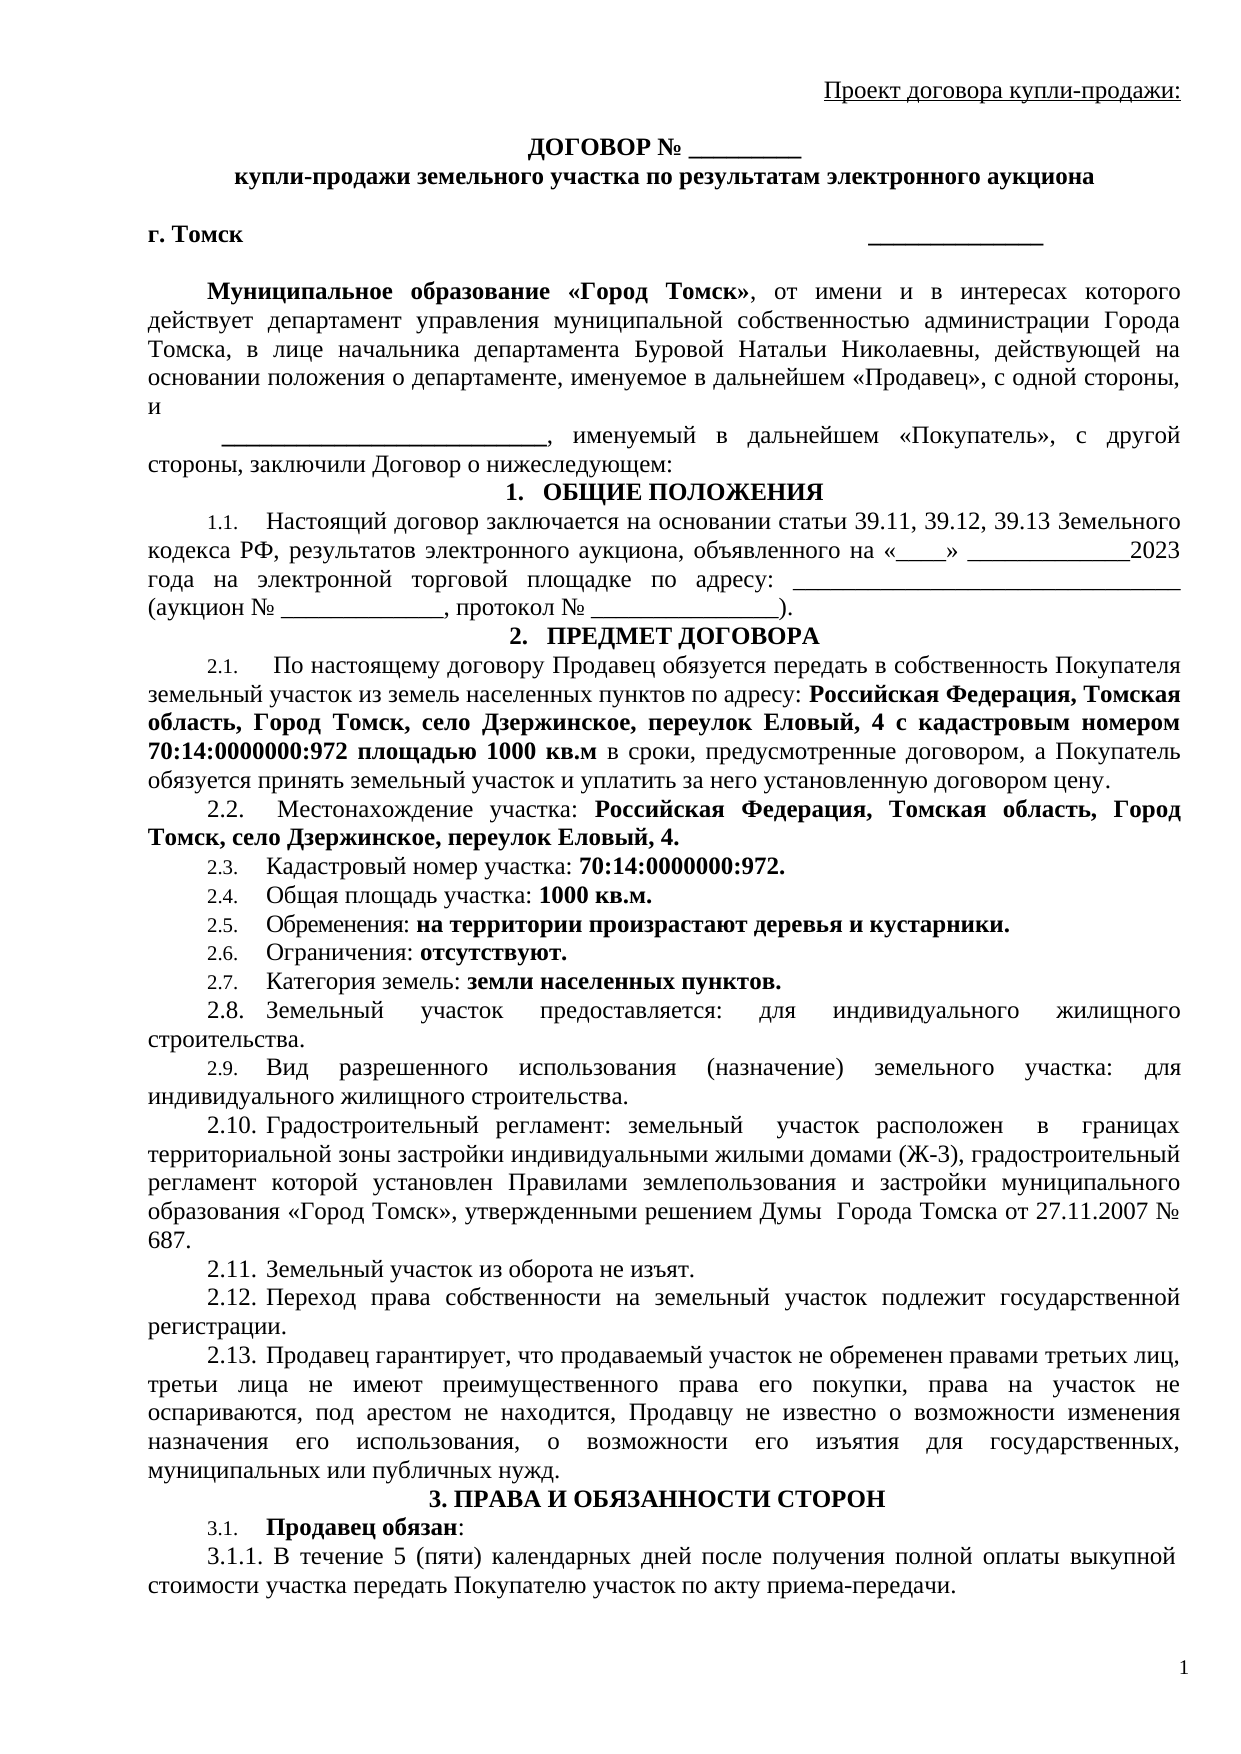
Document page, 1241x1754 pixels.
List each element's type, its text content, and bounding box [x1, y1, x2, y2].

list Продавец гарантирует, что продаваемый участок не обременен правами третьих лиц, третьи лица не имеют преимущественного права его покупки, права на участок не оспариваются, под арестом не находится, Продавцу не известно о возможности изменения назначения его использования, о возможности его изъятия для государственных, муниципальных или публичных нужд. [148, 1340, 1181, 1484]
list ПРЕДМЕТ ДОГОВОРА [148, 621, 1181, 650]
text 3. ПРАВА И ОБЯЗАННОСТИ СТОРОН [133, 1484, 1181, 1512]
list Кадастровый номер участка: 70:14:0000000:972. [148, 851, 1181, 880]
text г. Томск ______________ [148, 219, 1181, 247]
list Категория земель: земли населенных пунктов. [148, 966, 1181, 995]
list ОБЩИЕ ПОЛОЖЕНИЯ [148, 477, 1181, 506]
list Земельный участок из оборота не изъят. [148, 1254, 1181, 1282]
text Проект договора купли-продажи: [148, 75, 1181, 104]
list Вид разрешенного использования (назначение) земельного участка: для индивидуального жилищного строительства. [148, 1052, 1181, 1110]
text Муниципальное образование «Город Томск», от имени и в интересах которого действует департамент управления муниципальной собственностью администрации Города Томска, в лице начальника департамента Буровой Натальи Николаевны, действующей на основании положения о департаменте, именуемое в дальнейшем «Продавец», с одной стороны, и [148, 276, 1181, 420]
text ДОГОВОР № _________ [148, 132, 1181, 161]
text __________________________, именуемый в дальнейшем «Покупатель», с другой стороны, заключили Договор о нижеследующем: [148, 420, 1181, 477]
list По настоящему договору Продавец обязуется передать в собственность Покупателя земельный участок из земель населенных пунктов по адресу: Российская Федерация, Томская область, Город Томск, cело Дзержинское, переулок Еловый, 4 с кадастровым номером 70:14:0000000:972 площадью 1000 кв.м в сроки, предусмотренные договором, а Покупатель обязуется принять земельный участок и уплатить за него установленную договором цену. [148, 650, 1181, 794]
list Земельный участок предоставляется: для индивидуального жилищного строительства. [148, 995, 1181, 1052]
text купли-продажи земельного участка по результатам электронного аукциона [148, 161, 1181, 190]
list Настоящий договор заключается на основании статьи 39.11, 39.12, 39.13 Земельного кодекса РФ, результатов электронного аукциона, объявленного на «____» _____________2023 года на электронной торговой площадке по адресу: _______________________________ (аукцион № _____________, протокол № _______________). [148, 506, 1181, 621]
list Общая площадь участка: 1000 кв.м. [148, 880, 1181, 909]
list Ограничения: отсутствуют. [148, 937, 1181, 966]
list Обременения: на территории произрастают деревья и кустарники. [148, 909, 1181, 937]
text 2.2. Местонахождение участка: Российская Федерация, Томская область, Город Томск, cело Дзержинское, переулок Еловый, 4. [148, 794, 1181, 851]
list Продавец обязан: [148, 1512, 1181, 1541]
text 3.1.1. В течение 5 (пяти) календарных дней после получения полной оплаты выкупной стоимости участка передать Покупателю участок по акту приема-передачи. [148, 1541, 1177, 1599]
list Переход права собственности на земельный участок подлежит государственной регистрации. [148, 1282, 1181, 1340]
list Градостроительный регламент: земельный участок расположен в границах территориальной зоны застройки индивидуальными жилыми домами (Ж-3), градостроительный регламент которой установлен Правилами землепользования и застройки муниципального образования «Город Томск», утвержденными решением Думы Города Томска от 27.11.2007 № 687. [148, 1110, 1181, 1254]
